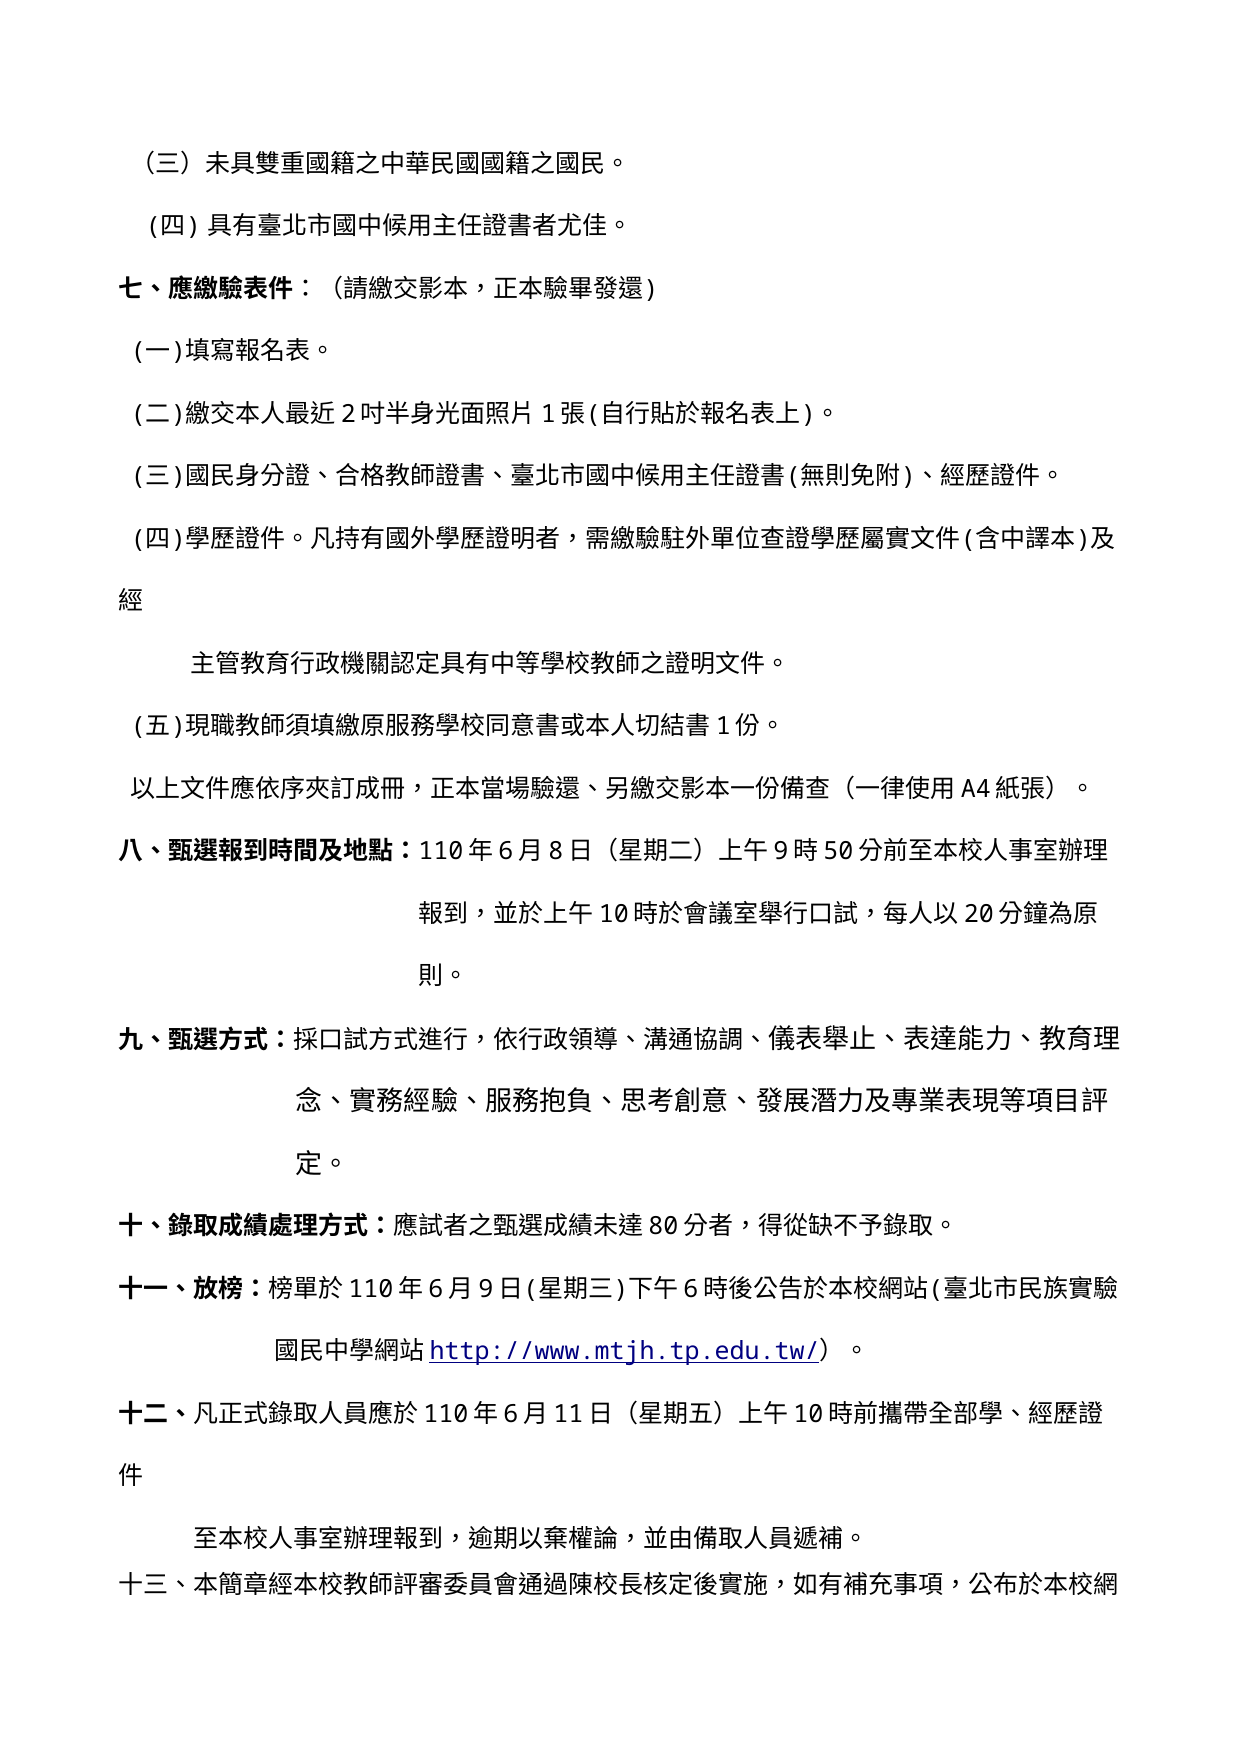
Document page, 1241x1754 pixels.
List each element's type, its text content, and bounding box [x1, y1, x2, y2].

text (五)現職教師須填繳原服務學校同意書或本人切結書1份。 [118, 682, 1122, 744]
text 十二、凡正式錄取人員應於110年6月11日（星期五）上午10時前攜帶全部學、經歷證件 [118, 1369, 1122, 1494]
text (四)學歷證件。凡持有國外學歷證明者，需繳驗駐外單位查證學歷屬實文件(含中譯本)及經 [118, 494, 1122, 619]
text 十、錄取成績處理方式：應試者之甄選成績未達80分者，得從缺不予錄取。 [118, 1182, 1122, 1244]
text (二)繳交本人最近2吋半身光面照片1張(自行貼於報名表上)。 [118, 369, 1122, 432]
text 八、甄選報到時間及地點：110年6月8日（星期二）上午9時50分前至本校人事室辦理報到，並於上午10時於會議室舉行口試，每人以20分鐘為原則。 [118, 807, 1122, 994]
text （三）未具雙重國籍之中華民國國籍之國民。 [131, 119, 1122, 182]
text 九、甄選方式：採口試方式進行，依行政領導、溝通協調、儀表舉止、表達能力、教育理念、實務經驗、服務抱負、思考創意、發展潛力及專業表現等項目評定。 [118, 994, 1122, 1182]
text 至本校人事室辦理報到，逾期以棄權論，並由備取人員遞補。 [193, 1494, 1122, 1557]
text 主管教育行政機關認定具有中等學校教師之證明文件。 [118, 619, 1122, 682]
text (一)填寫報名表。 [118, 307, 1122, 369]
text 十三、本簡章經本校教師評審委員會通過陳校長核定後實施，如有補充事項，公布於本校網 [118, 1557, 1122, 1603]
text (四) 具有臺北市國中候用主任證書者尤佳。 [131, 182, 1122, 244]
text (三)國民身分證、合格教師證書、臺北市國中候用主任證書(無則免附)、經歷證件。 [118, 432, 1122, 494]
text 以上文件應依序夾訂成冊，正本當場驗還、另繳交影本一份備查（一律使用A4紙張）。 [118, 744, 1122, 807]
text 七、應繳驗表件：（請繳交影本，正本驗畢發還) [118, 244, 1122, 307]
text 十一、放榜：榜單於110年6月9日(星期三)下午6時後公告於本校網站(臺北市民族實驗國民中學網站http://www.mtjh.tp.edu.tw/）。 [118, 1244, 1122, 1369]
